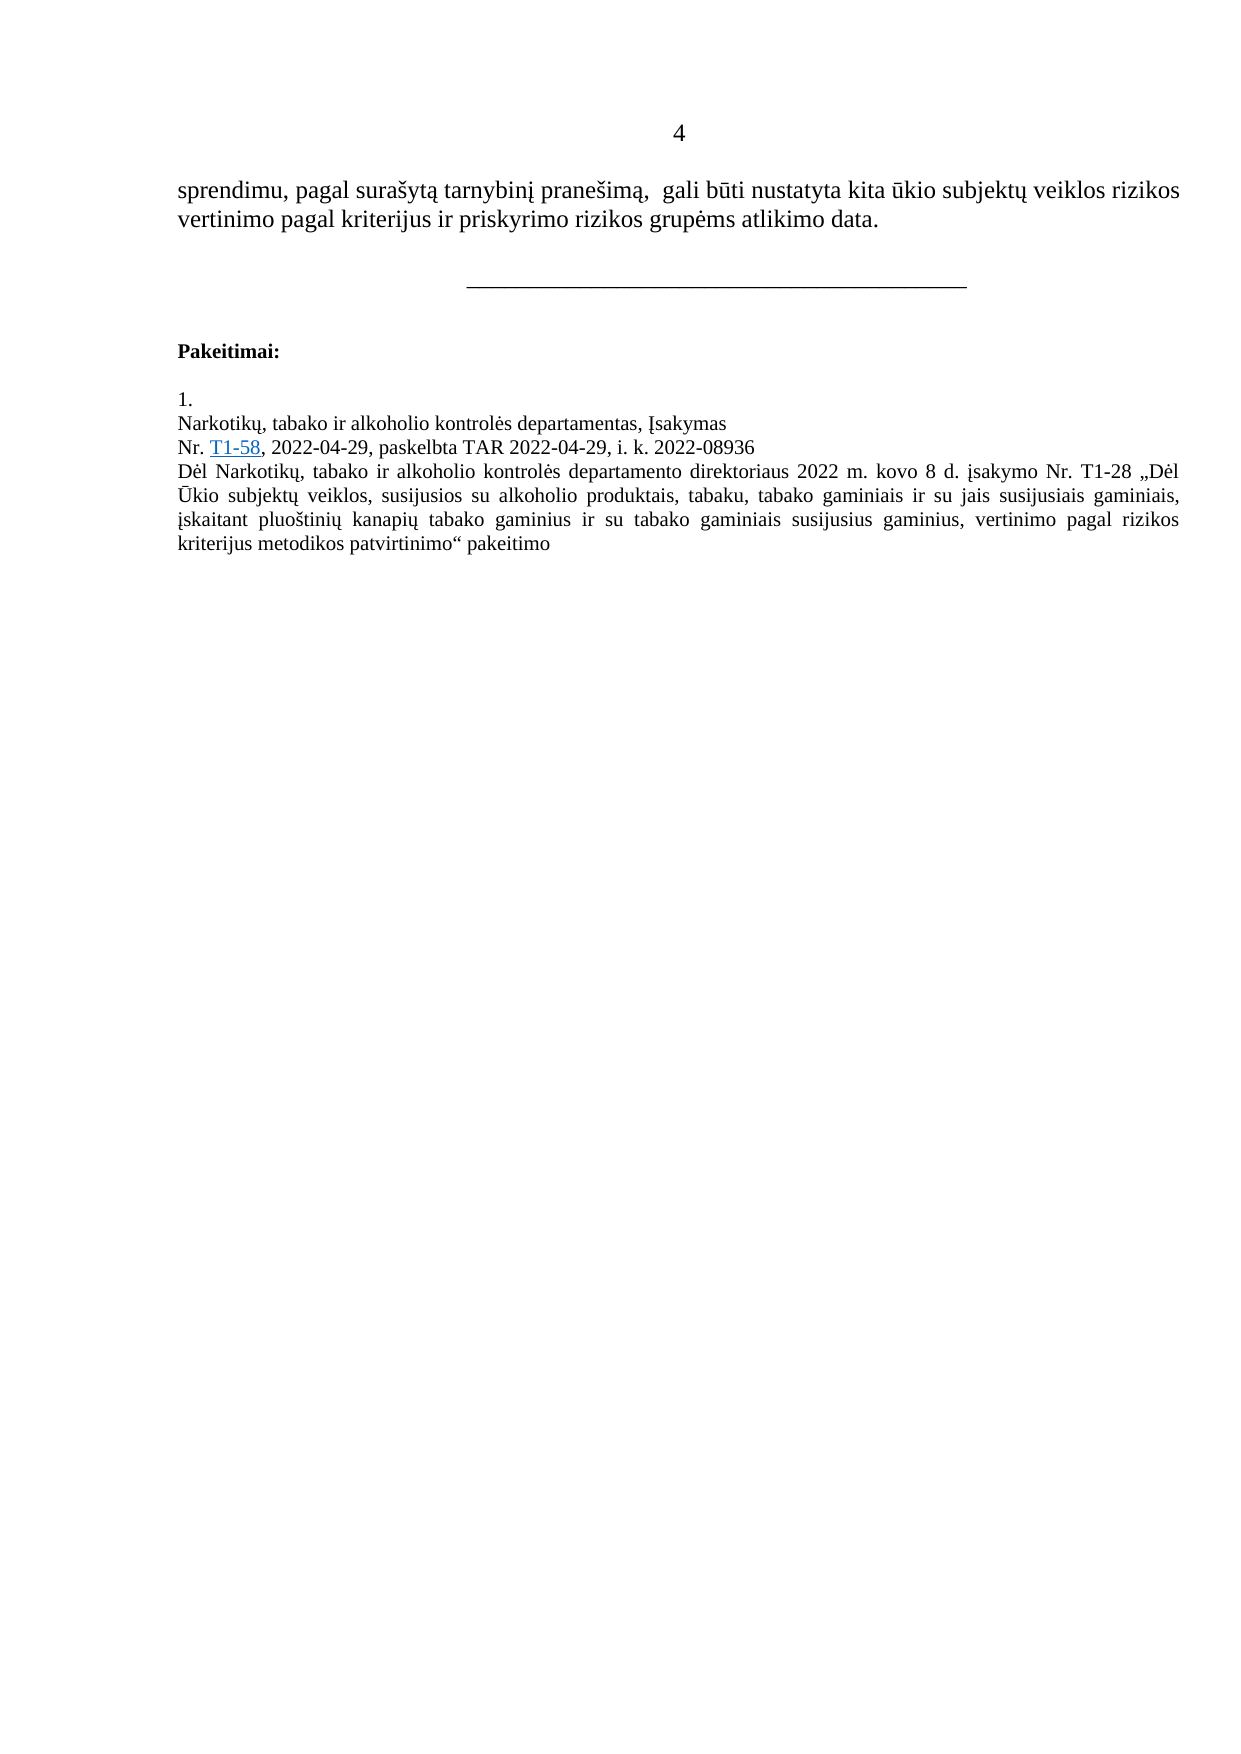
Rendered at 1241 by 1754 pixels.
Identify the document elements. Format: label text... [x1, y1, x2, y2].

text Narkotikų, tabako ir alkoholio kontrolės departamentas, Įsakymas [177, 411, 1181, 435]
text Dėl Narkotikų, tabako ir alkoholio kontrolės departamento direktoriaus 2022 m. kovo 8 d. įsakymo Nr. T1-28 „Dėl Ūkio subjektų veiklos, susijusios su alkoholio produktais, tabaku, tabako gaminiais ir su jais susijusiais gaminiais, įskaitant pluoštinių kanapių tabako gaminius ir su tabako gaminiais susijusius gaminius, vertinimo pagal rizikos kriterijus metodikos patvirtinimo“ pakeitimo [177, 459, 1181, 555]
text ________________________________________ [177, 262, 1181, 291]
text Nr. T1-58, 2022-04-29, paskelbta TAR 2022-04-29, i. k. 2022-08936 [177, 435, 1181, 459]
text Pakeitimai: [177, 339, 1181, 363]
text sprendimu, pagal surašytą tarnybinį pranešimą, gali būti nustatyta kita ūkio subjektų veiklos rizikos vertinimo pagal kriterijus ir priskyrimo rizikos grupėms atlikimo data. [177, 176, 1181, 233]
text 1. [177, 387, 1181, 411]
